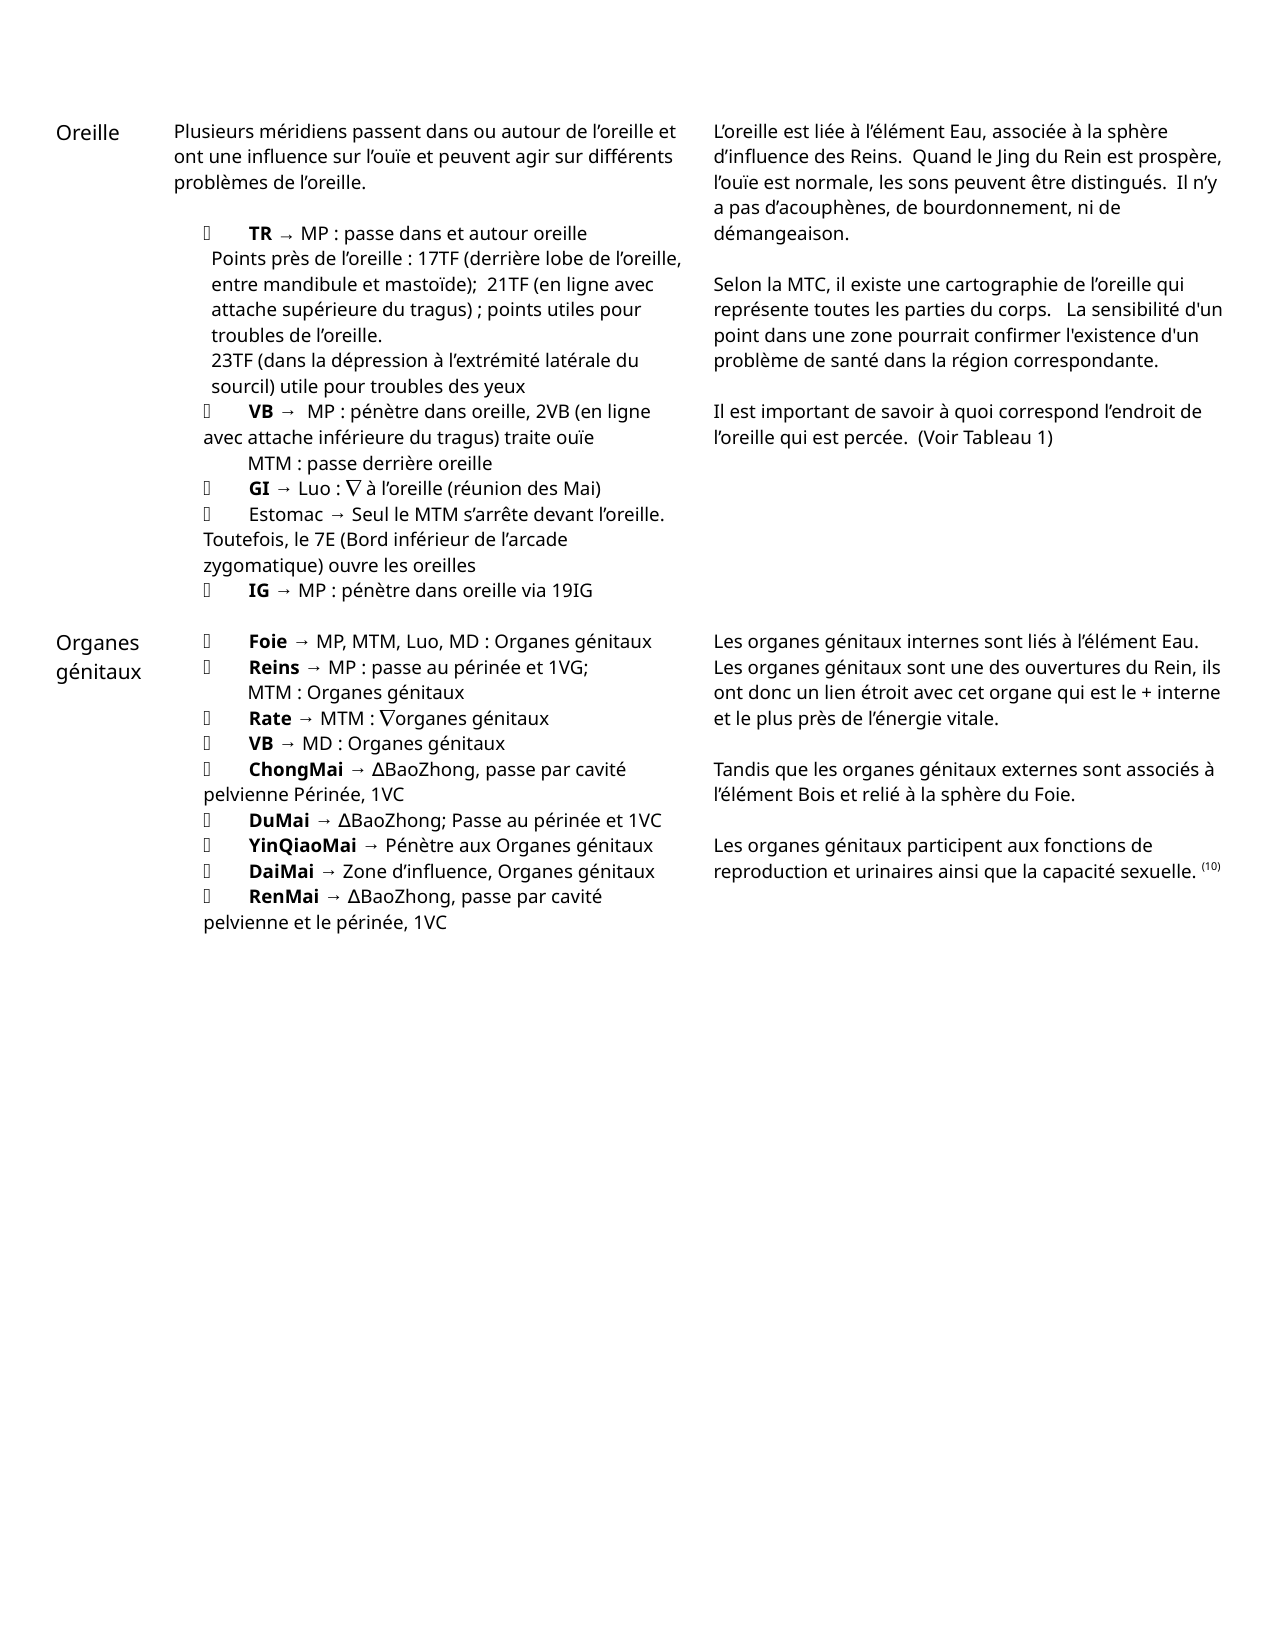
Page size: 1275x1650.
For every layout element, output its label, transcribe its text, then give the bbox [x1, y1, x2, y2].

table_header Plusieurs méridiens passent dans ou autour de l’oreille et ont une influence sur l’ouïe et peuvent agir sur différents problèmes de l’oreille. TR → MP : passe dans et autour oreille Points près de l’oreille : 17TF (derrière lobe de l’oreille, entre mandibule et mastoïde); 21TF (en ligne avec attache supérieure du tragus) ; points utiles pour troubles de l’oreille. 23TF (dans la dépression à l’extrémité latérale du sourcil) utile pour troubles des yeux VB → MP : pénètre dans oreille, 2VB (en ligne avec attache inférieure du tragus) traite ouïe MTM : passe derrière oreille GI → Luo :  à l’oreille (réunion des Mai) Estomac → Seul le MTM s’arrête devant l’oreille. Toutefois, le 7E (Bord inférieur de l’arcade zygomatique) ouvre les oreilles IG → MP : pénètre dans oreille via 19IG [163, 118, 702, 628]
table_cell Foie → MP, MTM, Luo, MD : Organes génitaux Reins → MP : passe au périnée et 1VG; MTM : Organes génitaux Rate → MTM : organes génitaux VB → MD : Organes génitaux ChongMai → ∆BaoZhong, passe par cavité pelvienne Périnée, 1VC DuMai → ∆BaoZhong; Passe au périnée et 1VC YinQiaoMai → Pénètre aux Organes génitaux DaiMai → Zone d’influence, Organes génitaux RenMai → ∆BaoZhong, passe par cavité pelvienne et le périnée, 1VC [163, 629, 702, 960]
table_header Oreille [44, 118, 162, 628]
table_header L’oreille est liée à l’élément Eau, associée à la sphère d’influence des Reins. Quand le Jing du Rein est prospère, l’ouïe est normale, les sons peuvent être distingués. Il n’y a pas d’acouphènes, de bourdonnement, ni de démangeaison. Selon la MTC, il existe une cartographie de l’oreille qui représente toutes les parties du corps. La sensibilité d'un point dans une zone pourrait confirmer l'existence d'un problème de santé dans la région correspondante. Il est important de savoir à quoi correspond l’endroit de l’oreille qui est percée. (Voir Tableau 1) [702, 118, 1240, 628]
table_cell Organes génitaux [44, 629, 162, 960]
table_cell Les organes génitaux internes sont liés à l’élément Eau. Les organes génitaux sont une des ouvertures du Rein, ils ont donc un lien étroit avec cet organe qui est le + interne et le plus près de l’énergie vitale. Tandis que les organes génitaux externes sont associés à l’élément Bois et relié à la sphère du Foie. Les organes génitaux participent aux fonctions de reproduction et urinaires ainsi que la capacité sexuelle. (10) [702, 629, 1240, 960]
